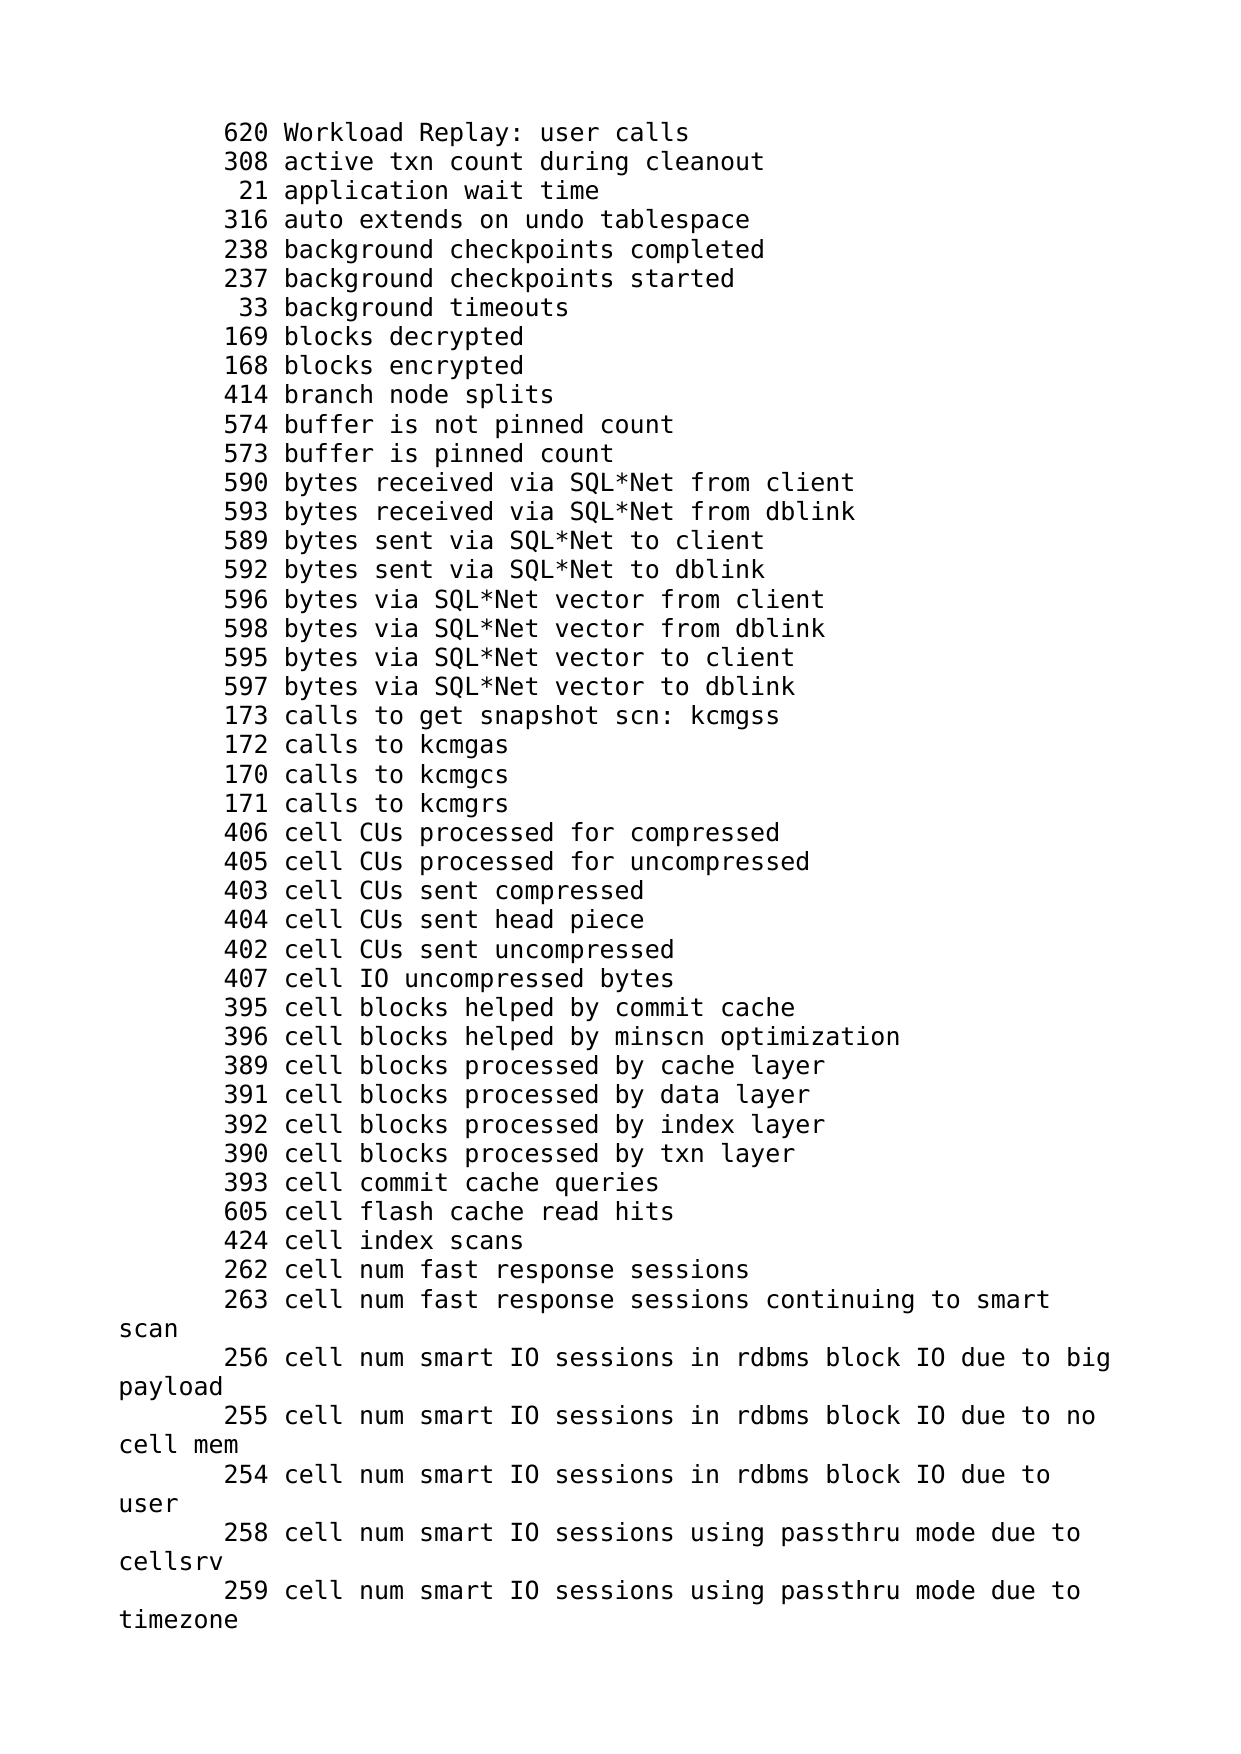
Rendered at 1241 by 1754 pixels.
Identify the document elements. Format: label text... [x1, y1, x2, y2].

text 620 Workload Replay: user calls 308 active txn count during cleanout 21 application wait time 316 auto extends on undo tablespace 238 background checkpoints completed 237 background checkpoints started 33 background timeouts 169 blocks decrypted 168 blocks encrypted 414 branch node splits 574 buffer is not pinned count 573 buffer is pinned count 590 bytes received via SQL*Net from client 593 bytes received via SQL*Net from dblink 589 bytes sent via SQL*Net to client 592 bytes sent via SQL*Net to dblink 596 bytes via SQL*Net vector from client 598 bytes via SQL*Net vector from dblink 595 bytes via SQL*Net vector to client 597 bytes via SQL*Net vector to dblink 173 calls to get snapshot scn: kcmgss 172 calls to kcmgas 170 calls to kcmgcs 171 calls to kcmgrs 406 cell CUs processed for compressed 405 cell CUs processed for uncompressed 403 cell CUs sent compressed 404 cell CUs sent head piece 402 cell CUs sent uncompressed 407 cell IO uncompressed bytes 395 cell blocks helped by commit cache 396 cell blocks helped by minscn optimization 389 cell blocks processed by cache layer 391 cell blocks processed by data layer 392 cell blocks processed by index layer 390 cell blocks processed by txn layer 393 cell commit cache queries 605 cell flash cache read hits 424 cell index scans 262 cell num fast response sessions 263 cell num fast response sessions continuing to smart scan 256 cell num smart IO sessions in rdbms block IO due to big payload 255 cell num smart IO sessions in rdbms block IO due to no cell mem 254 cell num smart IO sessions in rdbms block IO due to user 258 cell num smart IO sessions using passthru mode due to cellsrv 259 cell num smart IO sessions using passthru mode due to timezone [118, 118, 1122, 1635]
